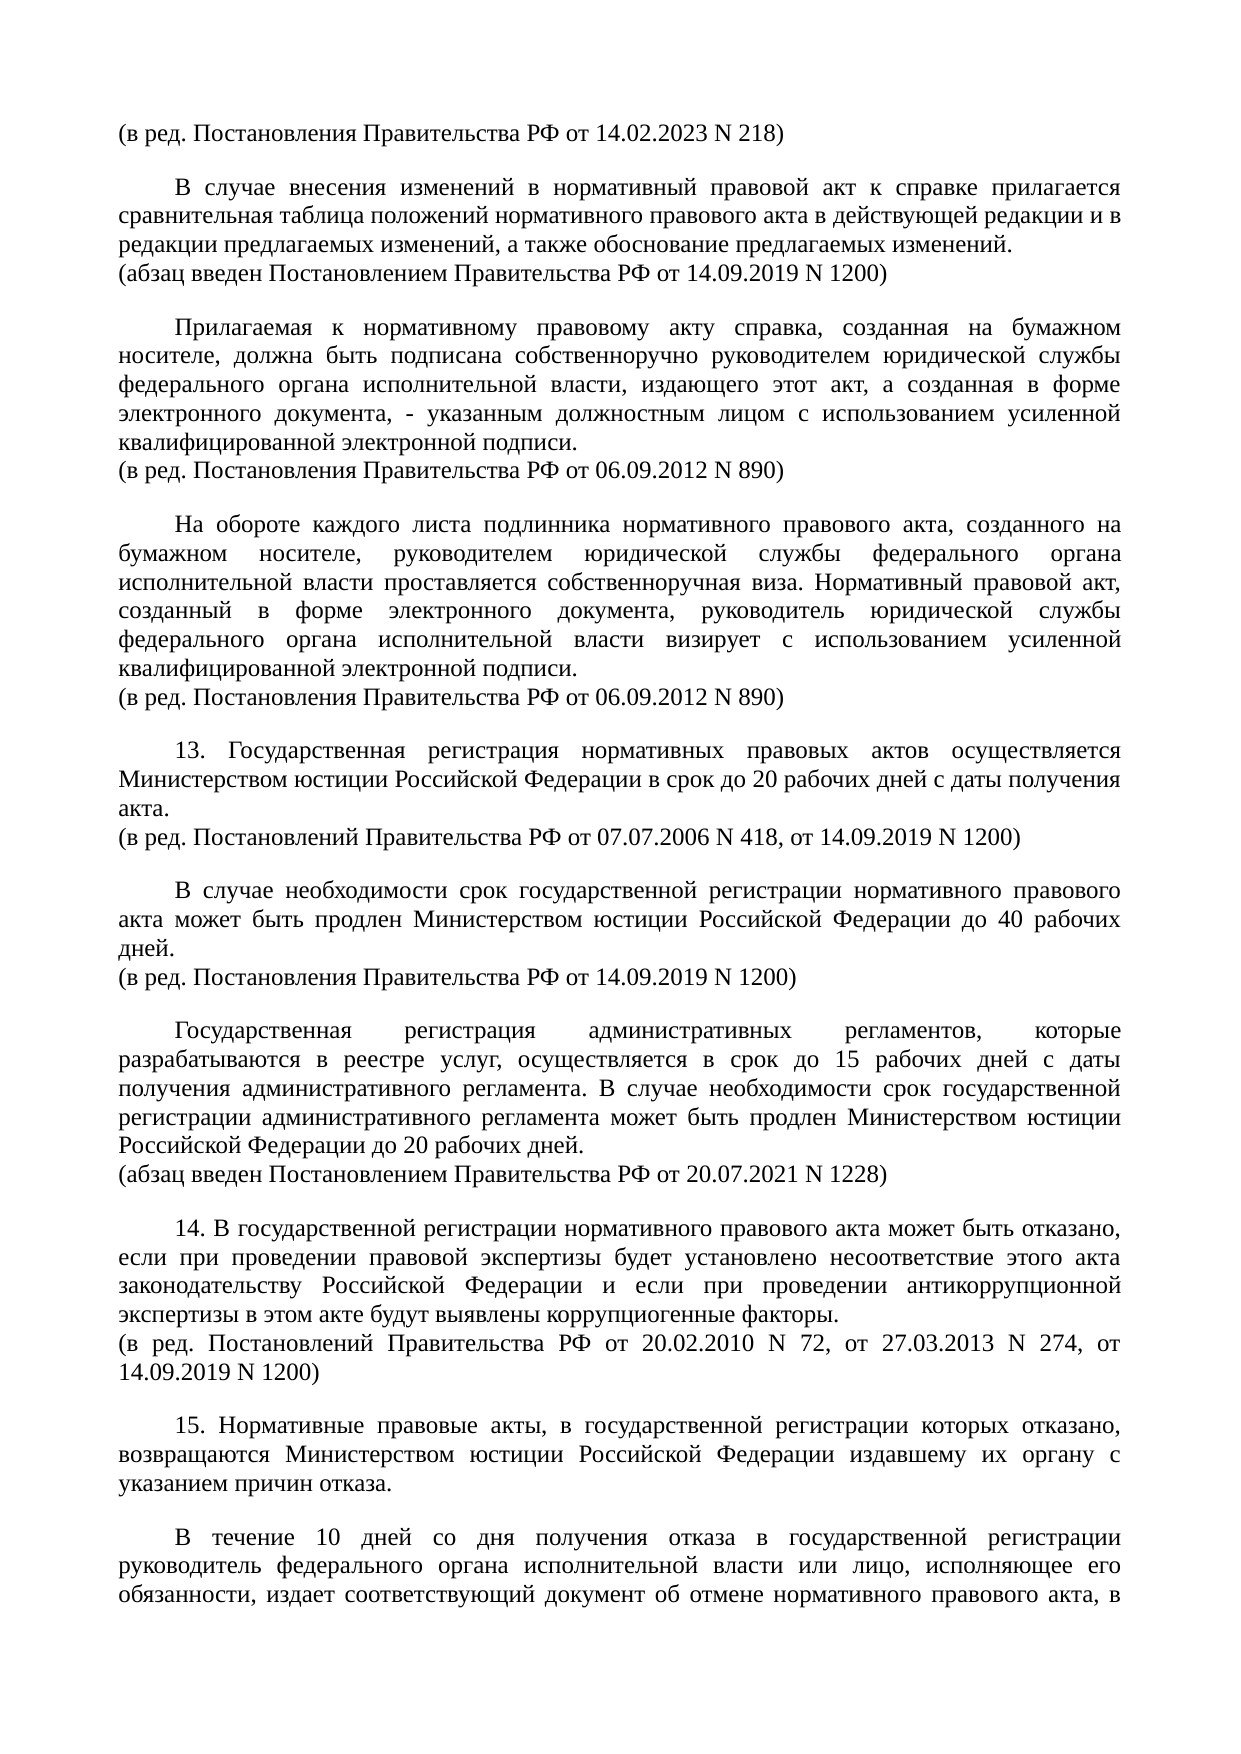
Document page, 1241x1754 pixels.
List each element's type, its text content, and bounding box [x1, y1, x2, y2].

text (в ред. Постановления Правительства РФ от 06.09.2012 N 890) [118, 456, 1122, 484]
text (в ред. Постановлений Правительства РФ от 07.07.2006 N 418, от 14.09.2019 N 1200) [118, 822, 1122, 851]
text (абзац введен Постановлением Правительства РФ от 14.09.2019 N 1200) [118, 258, 1122, 287]
text (в ред. Постановления Правительства РФ от 06.09.2012 N 890) [118, 682, 1122, 711]
text (в ред. Постановления Правительства РФ от 14.02.2023 N 218) [118, 118, 1122, 147]
text Прилагаемая к нормативному правовому акту справка, созданная на бумажном носителе, должна быть подписана собственноручно руководителем юридической службы федерального органа исполнительной власти, издающего этот акт, а созданная в форме электронного документа, - указанным должностным лицом с использованием усиленной квалифицированной электронной подписи. [118, 312, 1122, 456]
text На обороте каждого листа подлинника нормативного правового акта, созданного на бумажном носителе, руководителем юридической службы федерального органа исполнительной власти проставляется собственноручная виза. Нормативный правовой акт, созданный в форме электронного документа, руководитель юридической службы федерального органа исполнительной власти визирует с использованием усиленной квалифицированной электронной подписи. [118, 509, 1122, 682]
text 15. Нормативные правовые акты, в государственной регистрации которых отказано, возвращаются Министерством юстиции Российской Федерации издавшему их органу с указанием причин отказа. [118, 1411, 1122, 1497]
text 14. В государственной регистрации нормативного правового акта может быть отказано, если при проведении правовой экспертизы будет установлено несоответствие этого акта законодательству Российской Федерации и если при проведении антикоррупционной экспертизы в этом акте будут выявлены коррупциогенные факторы. [118, 1213, 1122, 1328]
text (в ред. Постановлений Правительства РФ от 20.02.2010 N 72, от 27.03.2013 N 274, от 14.09.2019 N 1200) [118, 1328, 1122, 1386]
text 13. Государственная регистрация нормативных правовых актов осуществляется Министерством юстиции Российской Федерации в срок до 20 рабочих дней с даты получения акта. [118, 736, 1122, 822]
text В случае внесения изменений в нормативный правовой акт к справке прилагается сравнительная таблица положений нормативного правового акта в действующей редакции и в редакции предлагаемых изменений, а также обоснование предлагаемых изменений. [118, 172, 1122, 258]
text В случае необходимости срок государственной регистрации нормативного правового акта может быть продлен Министерством юстиции Российской Федерации до 40 рабочих дней. [118, 876, 1122, 962]
text (в ред. Постановления Правительства РФ от 14.09.2019 N 1200) [118, 962, 1122, 991]
text Государственная регистрация административных регламентов, которые разрабатываются в реестре услуг, осуществляется в срок до 15 рабочих дней с даты получения административного регламента. В случае необходимости срок государственной регистрации административного регламента может быть продлен Министерством юстиции Российской Федерации до 20 рабочих дней. [118, 1016, 1122, 1159]
text В течение 10 дней со дня получения отказа в государственной регистрации руководитель федерального органа исполнительной власти или лицо, исполняющее его обязанности, издает соответствующий документ об отмене нормативного правового акта, в [118, 1522, 1122, 1608]
text (абзац введен Постановлением Правительства РФ от 20.07.2021 N 1228) [118, 1159, 1122, 1188]
